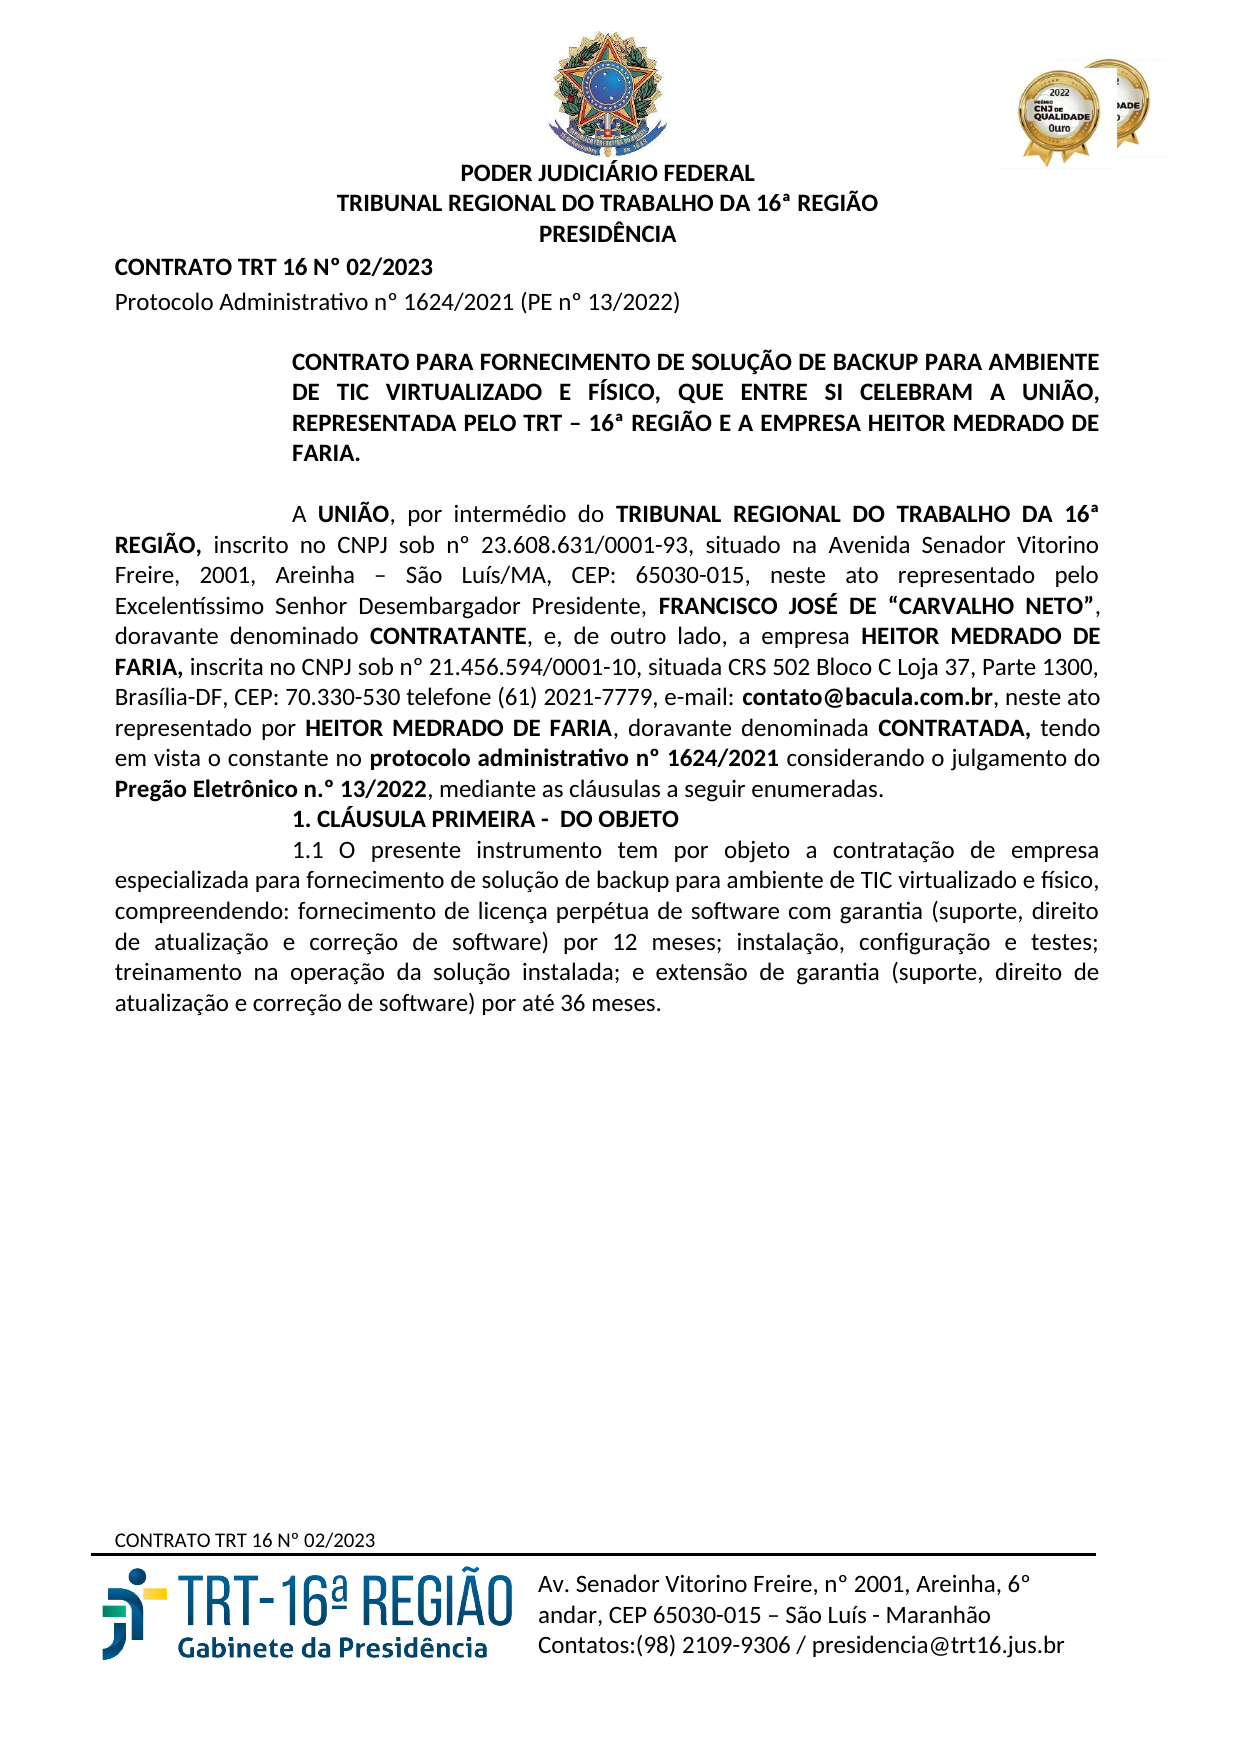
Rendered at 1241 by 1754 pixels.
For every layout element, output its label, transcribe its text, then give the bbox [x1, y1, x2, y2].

text 1.1 O presente instrumento tem por objeto a contratação de empresa especializada para fornecimento de solução de backup para ambiente de TIC virtualizado e físico, compreendendo: fornecimento de licença perpétua de software com garantia (suporte, direito de atualização e correção de software) por 12 meses; instalação, configuração e testes; treinamento na operação da solução instalada; e extensão de garantia (suporte, direito de atualização e correção de software) por até 36 meses. [114, 834, 1101, 1017]
text CONTRATO PARA FORNECIMENTO DE SOLUÇÃO DE BACKUP PARA AMBIENTE DE TIC VIRTUALIZADO E FÍSICO, QUE ENTRE SI CELEBRAM A UNIÃO, REPRESENTADA PELO TRT – 16ª REGIÃO E A EMPRESA HEITOR MEDRADO DE FARIA. [292, 346, 1101, 468]
text 1. CLÁUSULA PRIMEIRA - DO OBJETO [114, 803, 1101, 834]
picture [548, 31, 667, 157]
text A UNIÃO, por intermédio do TRIBUNAL REGIONAL DO TRABALHO DA 16ª REGIÃO, inscrito no CNPJ sob nº 23.608.631/0001-93, situado na Avenida Senador Vitorino Freire, 2001, Areinha – São Luís/MA, CEP: 65030-015, neste ato representado pelo Excelentíssimo Senhor Desembargador Presidente, FRANCISCO JOSÉ DE “CARVALHO NETO”, doravante denominado CONTRATANTE, e, de outro lado, a empresa HEITOR MEDRADO DE FARIA, inscrita no CNPJ sob nº 21.456.594/0001-10, situada CRS 502 Bloco C Loja 37, Parte 1300, Brasília-DF, CEP: 70.330-530 telefone (61) 2021-7779, e-mail: contato@bacula.com.br, neste ato representado por HEITOR MEDRADO DE FARIA, doravante denominada CONTRATADA, tendo em vista o constante no protocolo administrativo nº 1624/2021 considerando o julgamento do Pregão Eletrônico n.º 13/2022, mediante as cláusulas a seguir enumeradas. [114, 498, 1101, 803]
picture [1000, 58, 1168, 169]
text CONTRATO TRT 16 Nº 02/2023 [114, 251, 1101, 282]
text Protocolo Administrativo nº 1624/2021 (PE nº 13/2022) [114, 286, 1101, 317]
picture [103, 1566, 512, 1660]
